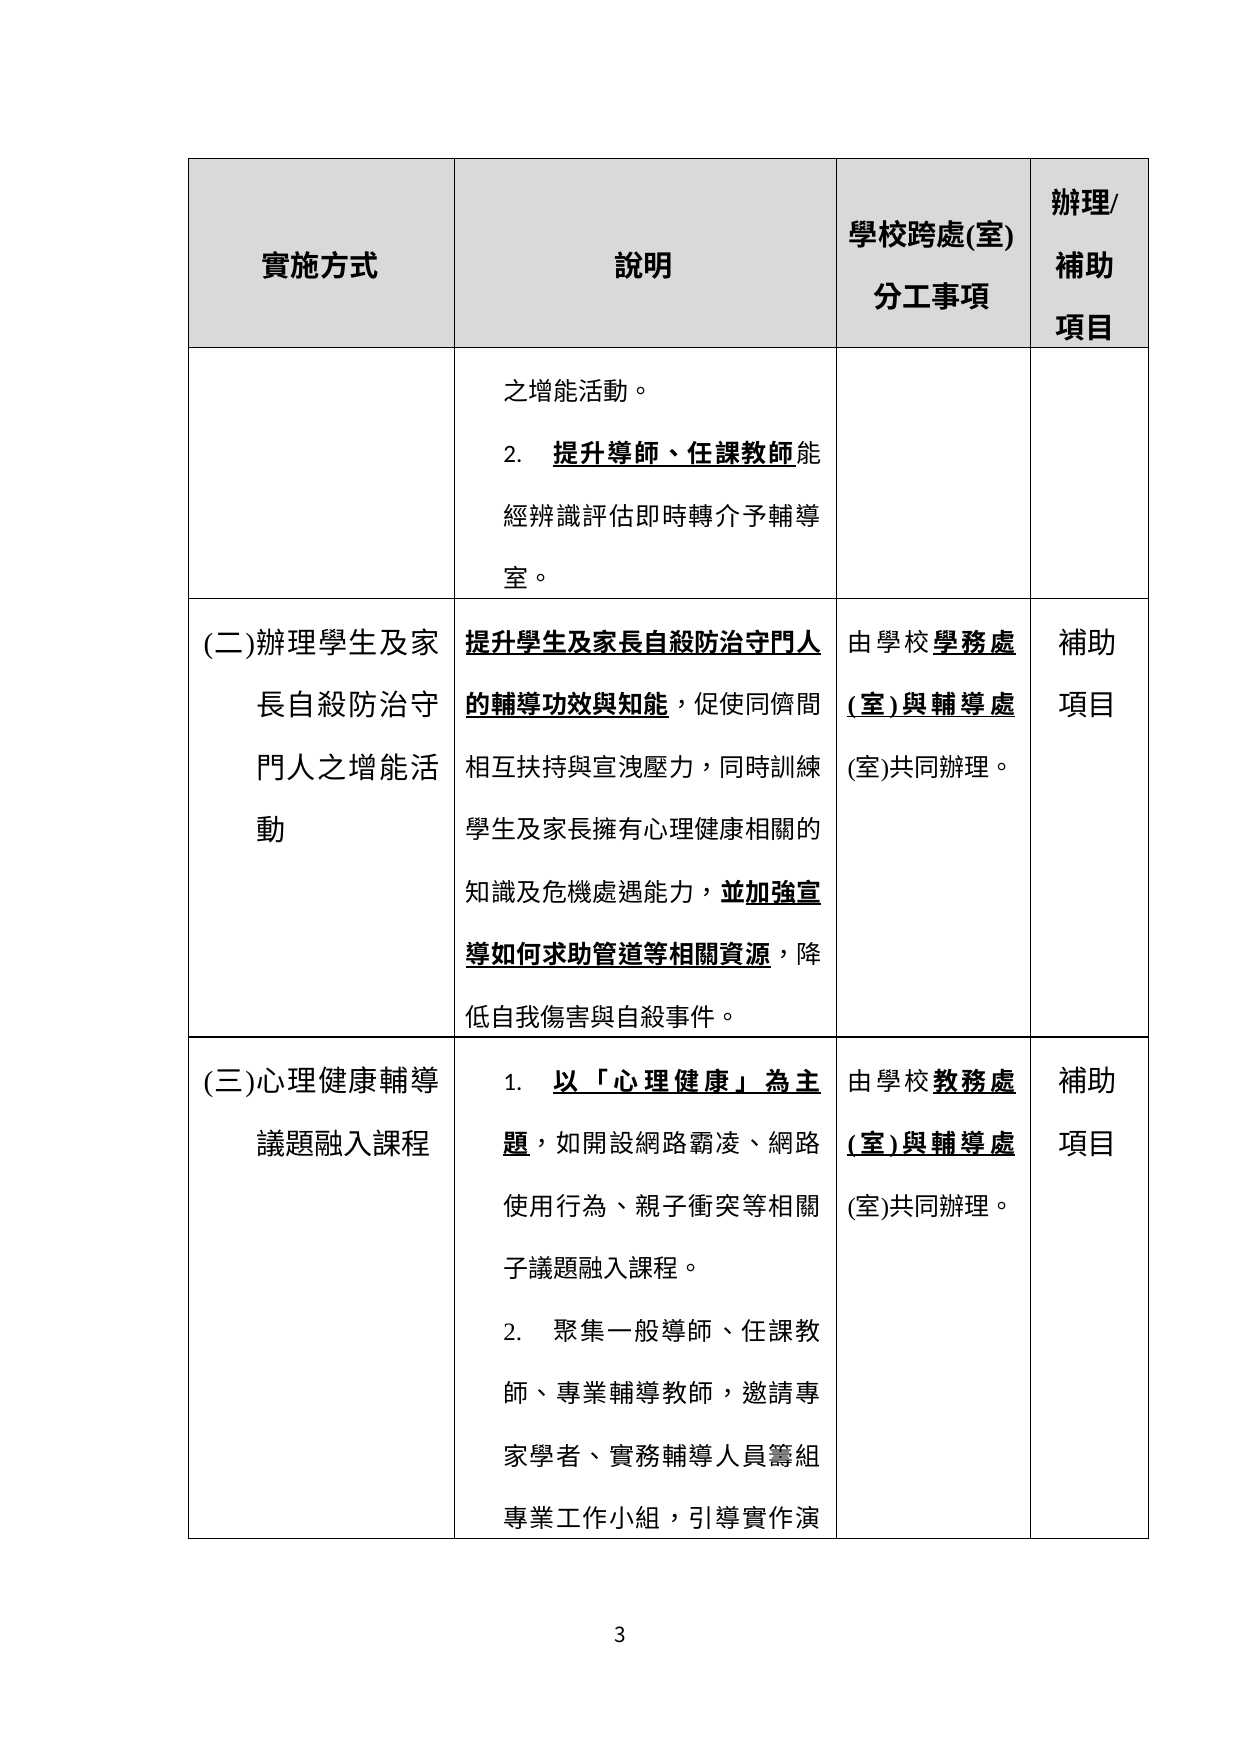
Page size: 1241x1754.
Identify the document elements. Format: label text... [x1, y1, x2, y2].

table_cell 補助 項目 [1031, 1038, 1148, 1537]
table_cell 提升學生及家長自殺防治守門人的輔導功效與知能，促使同儕間相互扶持與宣洩壓力，同時訓練學生及家長擁有心理健康相關的知識及危機處遇能力，並加強宣導如何求助管道等相關資源，降低自我傷害與自殺事件。 [455, 599, 836, 1036]
table_cell [1031, 348, 1148, 598]
table_cell 補助 項目 [1031, 599, 1148, 1036]
table_cell 以「心理健康」為主題，如開設網路霸凌、網路使用行為、親子衝突等相關子議題融入課程。 聚集一般導師、任課教師、專業輔導教師，邀請專家學者、實務輔導人員籌組專業工作小組，引導實作演練工作坊。 得以教師共備社群模式辦理，讓議題在教學現場有效發展。 [455, 1038, 836, 1537]
table_header 實施方式 [189, 159, 454, 347]
table_header 學校跨處(室) 分工事項 [837, 159, 1030, 347]
table_cell (二)辦理學生及家長自殺防治守門人之增能活動 [189, 599, 454, 1036]
table_cell 由學校學務處(室)與輔導處(室)共同辦理。 [837, 599, 1030, 1036]
table_header 辦理/補助項目 [1031, 159, 1148, 347]
table_cell [837, 348, 1030, 598]
table_cell 由學校教務處(室)與輔導處(室)共同辦理。 [837, 1038, 1030, 1537]
table_header 說明 [455, 159, 836, 347]
table_cell 提升學校教職員(含校長、導師、任課教師、行政人員)對學生心理狀態的覺察、辨識、精神疾病之認識，辦理心理健康相關議題之增能活動。 提升導師、任課教師能經辨識評估即時轉介予輔導室。 [455, 348, 836, 598]
table_cell [189, 348, 454, 598]
table_cell (三)心理健康輔導議題融入課程 [189, 1038, 454, 1537]
